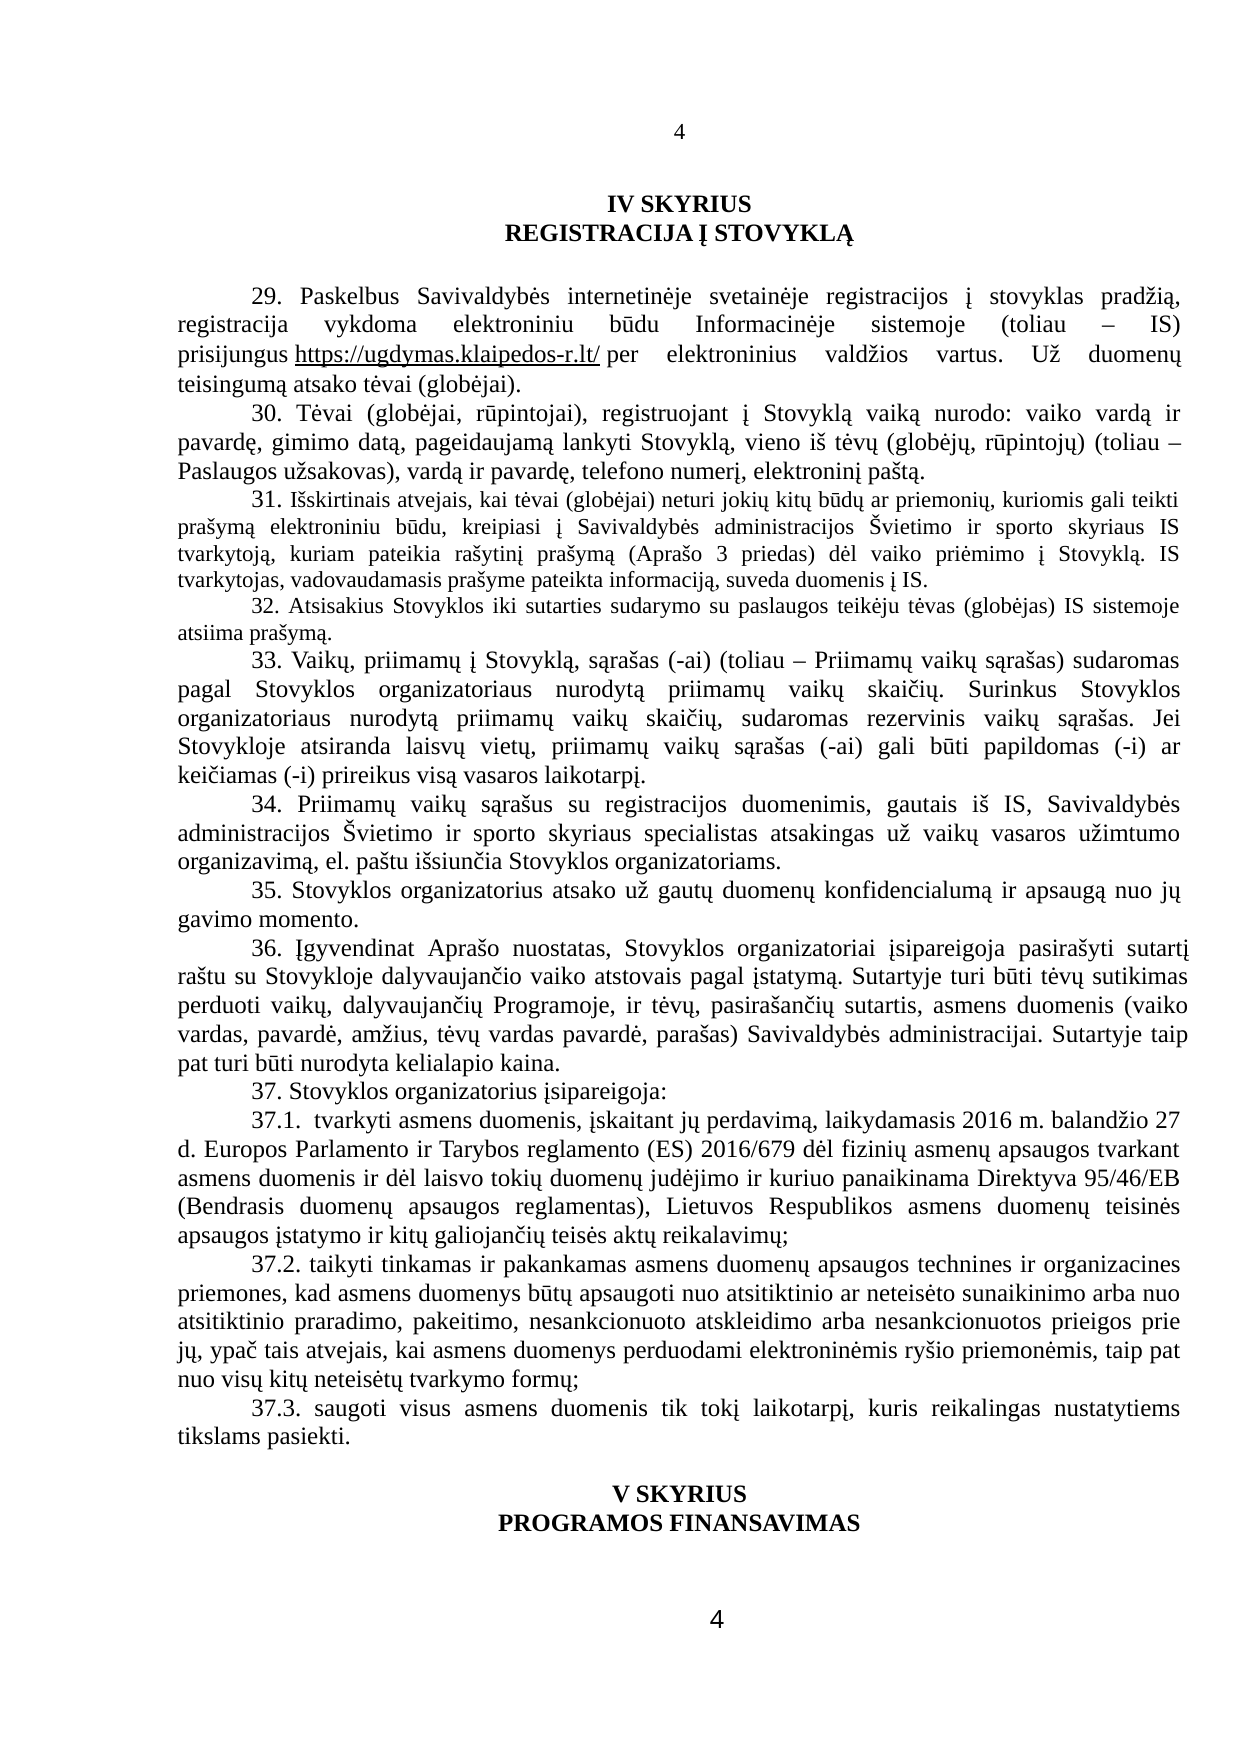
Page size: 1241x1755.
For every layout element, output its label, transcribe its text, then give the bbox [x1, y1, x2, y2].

text 33. Vaikų, priimamų į Stovyklą, sąrašas (-ai) (toliau – Priimamų vaikų sąrašas) sudaromas pagal Stovyklos organizatoriaus nurodytą priimamų vaikų skaičių. Surinkus Stovyklos organizatoriaus nurodytą priimamų vaikų skaičių, sudaromas rezervinis vaikų sąrašas. Jei Stovykloje atsiranda laisvų vietų, priimamų vaikų sąrašas (-ai) gali būti papildomas (-i) ar keičiamas (-i) prireikus visą vasaros laikotarpį. [177, 645, 1181, 789]
subtitle IV SKYRIUS [177, 189, 1181, 218]
text 31. Išskirtinais atvejais, kai tėvai (globėjai) neturi jokių kitų būdų ar priemonių, kuriomis gali teikti prašymą elektroniniu būdu, kreipiasi į Savivaldybės administracijos Švietimo ir sporto skyriaus IS tvarkytoją, kuriam pateikia rašytinį prašymą (Aprašo 3 priedas) dėl vaiko priėmimo į Stovyklą. IS tvarkytojas, vadovaudamasis prašyme pateikta informaciją, suveda duomenis į IS. [177, 484, 1181, 592]
text 37. Stovyklos organizatorius įsipareigoja: [177, 1076, 1181, 1105]
text 34. Priimamų vaikų sąrašus su registracijos duomenimis, gautais iš IS, Savivaldybės administracijos Švietimo ir sporto skyriaus specialistas atsakingas už vaikų vasaros užimtumo organizavimą, el. paštu išsiunčia Stovyklos organizatoriams. [177, 789, 1181, 875]
subtitle PROGRAMOS FINANSAVIMAS [177, 1508, 1181, 1536]
text 37.2. taikyti tinkamas ir pakankamas asmens duomenų apsaugos technines ir organizacines priemones, kad asmens duomenys būtų apsaugoti nuo atsitiktinio ar neteisėto sunaikinimo arba nuo atsitiktinio praradimo, pakeitimo, nesankcionuoto atskleidimo arba nesankcionuotos prieigos prie jų, ypač tais atvejais, kai asmens duomenys perduodami elektroninėmis ryšio priemonėmis, taip pat nuo visų kitų neteisėtų tvarkymo formų; [177, 1249, 1181, 1393]
text 35. Stovyklos organizatorius atsako už gautų duomenų konfidencialumą ir apsaugą nuo jų gavimo momento. [177, 875, 1181, 933]
text 37.3. saugoti visus asmens duomenis tik tokį laikotarpį, kuris reikalingas nustatytiems tikslams pasiekti. [177, 1393, 1181, 1450]
text 32. Atsisakius Stovyklos iki sutarties sudarymo su paslaugos teikėju tėvas (globėjas) IS sistemoje atsiima prašymą. [177, 592, 1181, 645]
text 37.1. tvarkyti asmens duomenis, įskaitant jų perdavimą, laikydamasis 2016 m. balandžio 27 d. Europos Parlamento ir Tarybos reglamento (ES) 2016/679 dėl fizinių asmenų apsaugos tvarkant asmens duomenis ir dėl laisvo tokių duomenų judėjimo ir kuriuo panaikinama Direktyva 95/46/EB (Bendrasis duomenų apsaugos reglamentas), Lietuvos Respublikos asmens duomenų teisinės apsaugos įstatymo ir kitų galiojančių teisės aktų reikalavimų; [177, 1105, 1181, 1249]
text 30. Tėvai (globėjai, rūpintojai), registruojant į Stovyklą vaiką nurodo: vaiko vardą ir pavardę, gimimo datą, pageidaujamą lankyti Stovyklą, vieno iš tėvų (globėjų, rūpintojų) (toliau – Paslaugos užsakovas), vardą ir pavardę, telefono numerį, elektroninį paštą. [177, 398, 1181, 484]
subtitle REGISTRACIJA Į STOVYKLĄ [177, 218, 1181, 247]
text 29. Paskelbus Savivaldybės internetinėje svetainėje registracijos į stovyklas pradžią, registracija vykdoma elektroniniu būdu Informacinėje sistemoje (toliau – IS) prisijungus https://ugdymas.klaipedos-r.lt/ per elektroninius valdžios vartus. Už duomenų teisingumą atsako tėvai (globėjai). [177, 281, 1181, 398]
text 36. Įgyvendinat Aprašo nuostatas, Stovyklos organizatoriai įsipareigoja pasirašyti sutartį raštu su Stovykloje dalyvaujančio vaiko atstovais pagal įstatymą. Sutartyje turi būti tėvų sutikimas perduoti vaikų, dalyvaujančių Programoje, ir tėvų, pasirašančių sutartis, asmens duomenis (vaiko vardas, pavardė, amžius, tėvų vardas pavardė, parašas) Savivaldybės administracijai. Sutartyje taip pat turi būti nurodyta kelialapio kaina. [177, 933, 1189, 1076]
subtitle V SKYRIUS [177, 1479, 1181, 1508]
